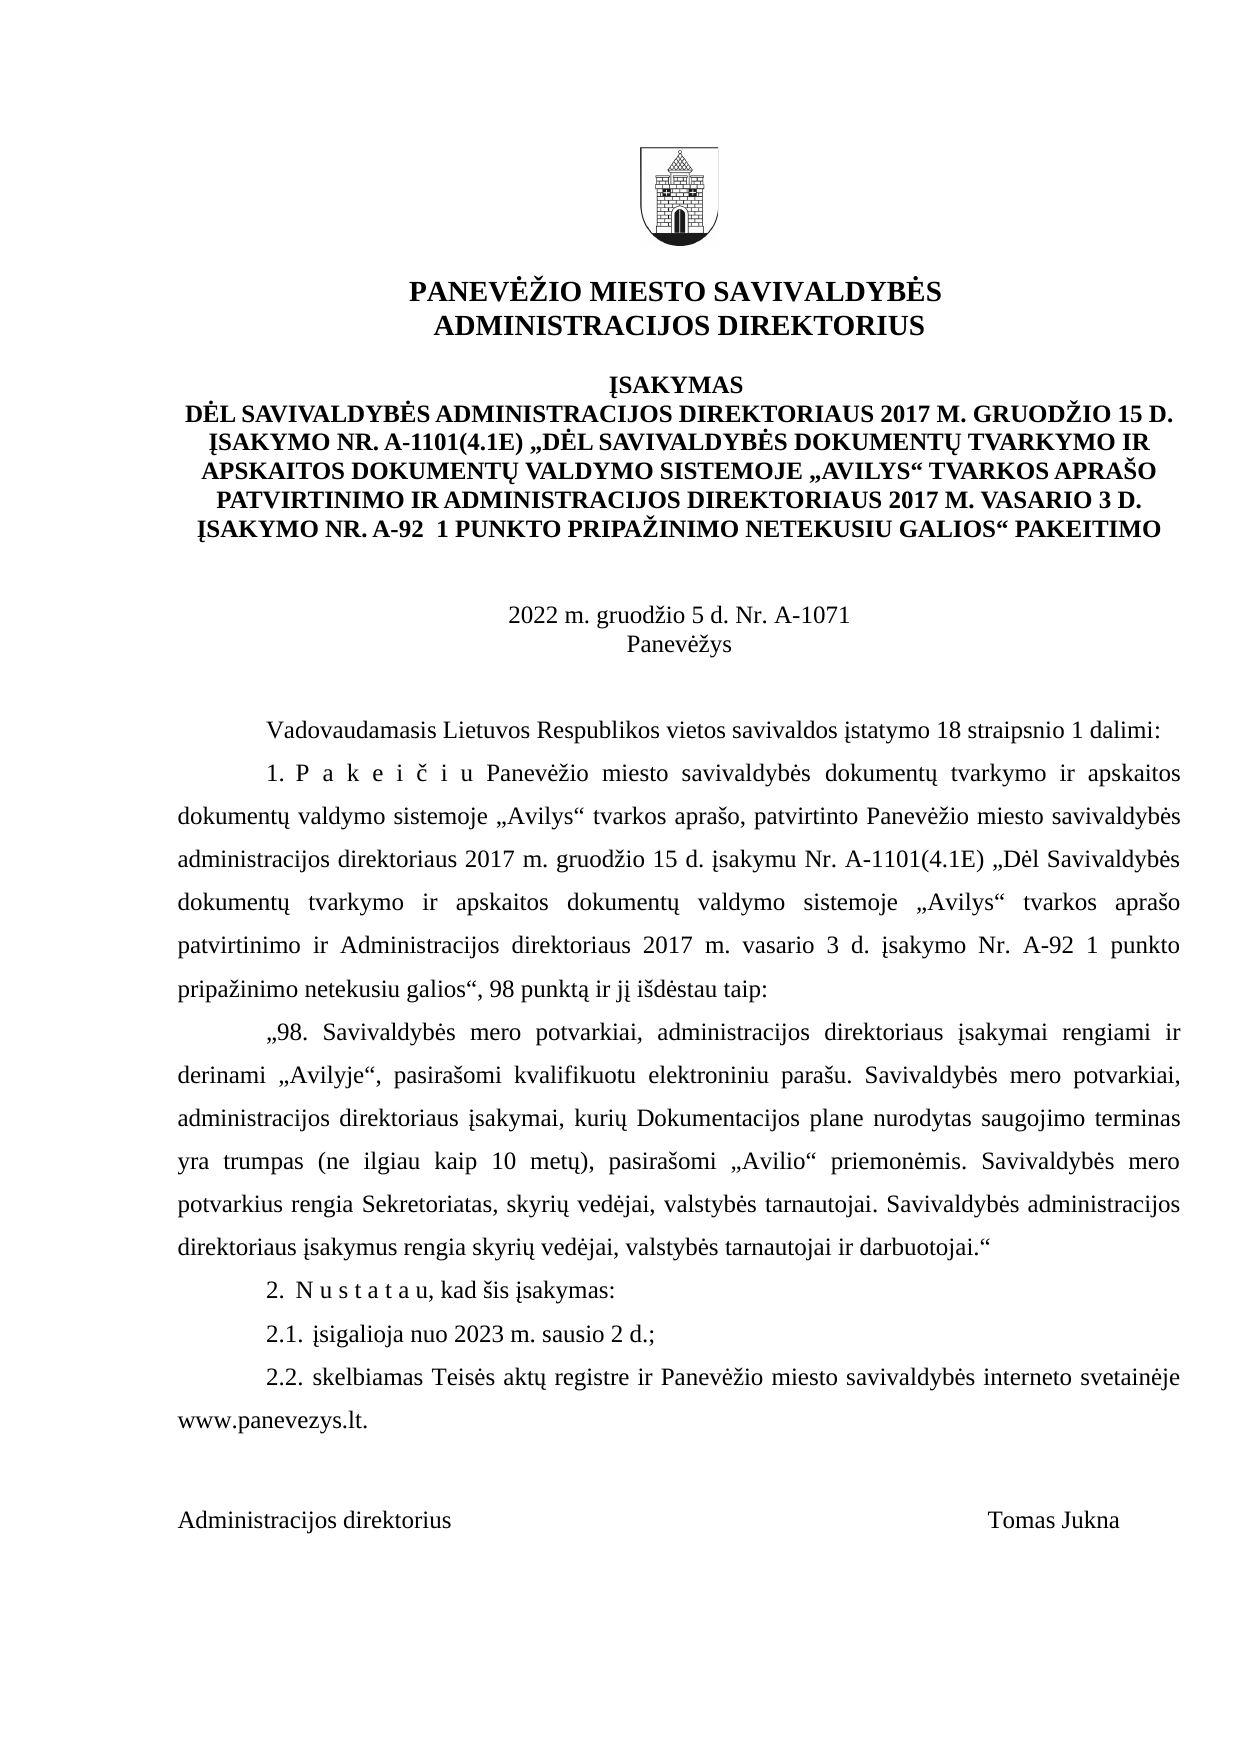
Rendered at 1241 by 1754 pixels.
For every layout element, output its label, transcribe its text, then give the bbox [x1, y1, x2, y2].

text Panevėžys [177, 629, 1181, 657]
text DĖL SAVIVALDYBĖS ADMINISTRACIJOS DIREKTORIAUS 2017 M. GRUODŽIO 15 D. ĮSAKYMO NR. A-1101(4.1E) „DĖL SAVIVALDYBĖS DOKUMENTŲ TVARKYMO IR APSKAITOS DOKUMENTŲ VALDYMO SISTEMOJE „AVILYS“ TVARKOS APRAŠO PATVIRTINIMO IR ADMINISTRACIJOS DIREKTORIAUS 2017 M. VASARIO 3 D. ĮSAKYMO NR. A-92 1 PUNKTO PRIPAŽINIMO NETEKUSIU GALIOS“ PAKEITIMO [177, 399, 1181, 542]
text 2.2. skelbiamas Teisės aktų registre ir Panevėžio miesto savivaldybės interneto svetainėje www.panevezys.lt. [177, 1362, 1181, 1434]
text Administracijos direktorius Tomas Jukna [177, 1506, 1181, 1534]
text 2.1. įsigalioja nuo 2023 m. sausio 2 d.; [177, 1319, 1181, 1347]
text 2. N u s t a t a u, kad šis įsakymas: [177, 1276, 1181, 1304]
text ADMINISTRACIJOS DIREKTORIUS [177, 308, 1181, 341]
text „98. Savivaldybės mero potvarkiai, administracijos direktoriaus įsakymai rengiami ir derinami „Avilyje“, pasirašomi kvalifikuotu elektroniniu parašu. Savivaldybės mero potvarkiai, administracijos direktoriaus įsakymai, kurių Dokumentacijos plane nurodytas saugojimo terminas yra trumpas (ne ilgiau kaip 10 metų), pasirašomi „Avilio“ priemonėmis. Savivaldybės mero potvarkius rengia Sekretoriatas, skyrių vedėjai, valstybės tarnautojai. Savivaldybės administracijos direktoriaus įsakymus rengia skyrių vedėjai, valstybės tarnautojai ir darbuotojai.“ [177, 1017, 1181, 1261]
text ĮSAKYMAS [177, 370, 1181, 399]
text 2022 m. gruodžio 5 d. Nr. A-1071 [177, 600, 1181, 629]
text PANEVĖŽIO MIESTO SAVIVALDYBĖS [177, 274, 1181, 308]
text Vadovaudamasis Lietuvos Respublikos vietos savivaldos įstatymo 18 straipsnio 1 dalimi: [177, 715, 1181, 744]
text 1. P a k e i č i u Panevėžio miesto savivaldybės dokumentų tvarkymo ir apskaitos dokumentų valdymo sistemoje „Avilys“ tvarkos aprašo, patvirtinto Panevėžio miesto savivaldybės administracijos direktoriaus 2017 m. gruodžio 15 d. įsakymu Nr. A-1101(4.1E) „Dėl Savivaldybės dokumentų tvarkymo ir apskaitos dokumentų valdymo sistemoje „Avilys“ tvarkos aprašo patvirtinimo ir Administracijos direktoriaus 2017 m. vasario 3 d. įsakymo Nr. A-92 1 punkto pripažinimo netekusiu galios“, 98 punktą ir jį išdėstau taip: [177, 758, 1181, 1002]
